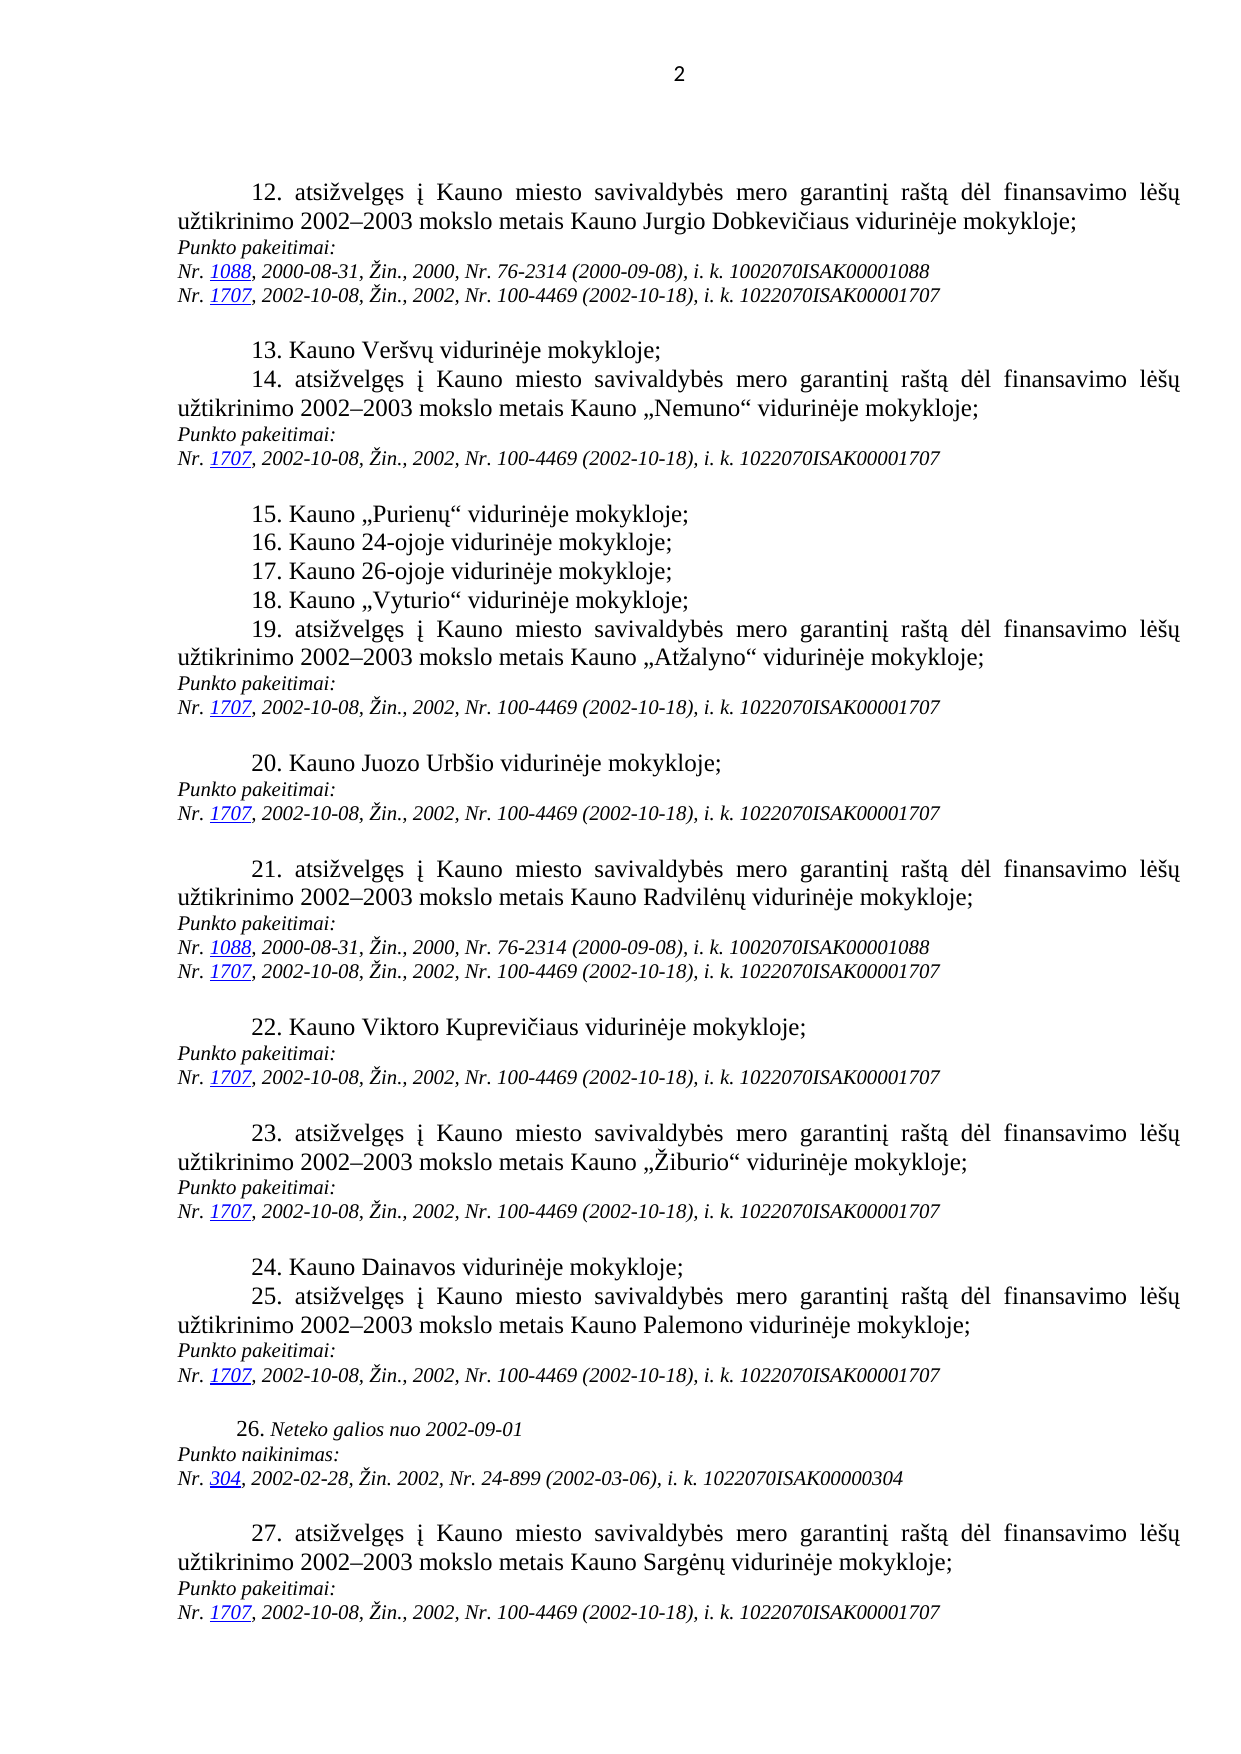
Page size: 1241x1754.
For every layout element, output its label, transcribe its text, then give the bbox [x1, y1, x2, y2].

text Nr. 1088, 2000-08-31, Žin., 2000, Nr. 76-2314 (2000-09-08), i. k. 1002070ISAK00001088 [177, 259, 1181, 283]
text 13. Kauno Veršvų vidurinėje mokykloje; [177, 336, 1181, 364]
text 12. atsižvelgęs į Kauno miesto savivaldybės mero garantinį raštą dėl finansavimo lėšų užtikrinimo 2002–2003 mokslo metais Kauno Jurgio Dobkevičiaus vidurinėje mokykloje; [177, 177, 1181, 235]
text 22. Kauno Viktoro Kuprevičiaus vidurinėje mokykloje; [177, 1012, 1181, 1041]
text 14. atsižvelgęs į Kauno miesto savivaldybės mero garantinį raštą dėl finansavimo lėšų užtikrinimo 2002–2003 mokslo metais Kauno „Nemuno“ vidurinėje mokykloje; [177, 364, 1181, 422]
text Nr. 1707, 2002-10-08, Žin., 2002, Nr. 100-4469 (2002-10-18), i. k. 1022070ISAK00001707 [177, 446, 1181, 470]
text 27. atsižvelgęs į Kauno miesto savivaldybės mero garantinį raštą dėl finansavimo lėšų užtikrinimo 2002–2003 mokslo metais Kauno Sargėnų vidurinėje mokykloje; [177, 1518, 1181, 1576]
text Nr. 1707, 2002-10-08, Žin., 2002, Nr. 100-4469 (2002-10-18), i. k. 1022070ISAK00001707 [177, 1600, 1181, 1624]
text Punkto pakeitimai: [177, 1338, 1181, 1362]
text Nr. 1707, 2002-10-08, Žin., 2002, Nr. 100-4469 (2002-10-18), i. k. 1022070ISAK00001707 [177, 1199, 1181, 1223]
text 25. atsižvelgęs į Kauno miesto savivaldybės mero garantinį raštą dėl finansavimo lėšų užtikrinimo 2002–2003 mokslo metais Kauno Palemono vidurinėje mokykloje; [177, 1281, 1181, 1338]
text 16. Kauno 24-ojoje vidurinėje mokykloje; [177, 527, 1181, 556]
text Nr. 1707, 2002-10-08, Žin., 2002, Nr. 100-4469 (2002-10-18), i. k. 1022070ISAK00001707 [177, 801, 1181, 825]
text Nr. 304, 2002-02-28, Žin. 2002, Nr. 24-899 (2002-03-06), i. k. 1022070ISAK00000304 [177, 1466, 1181, 1490]
text Punkto pakeitimai: [177, 422, 1181, 446]
text 26. Neteko galios nuo 2002-09-01 [177, 1415, 1181, 1442]
text Nr. 1088, 2000-08-31, Žin., 2000, Nr. 76-2314 (2000-09-08), i. k. 1002070ISAK00001088 [177, 935, 1181, 959]
text Punkto pakeitimai: [177, 777, 1181, 801]
text Nr. 1707, 2002-10-08, Žin., 2002, Nr. 100-4469 (2002-10-18), i. k. 1022070ISAK00001707 [177, 959, 1181, 983]
text 17. Kauno 26-ojoje vidurinėje mokykloje; [177, 556, 1181, 585]
text Punkto pakeitimai: [177, 671, 1181, 695]
text Punkto pakeitimai: [177, 1576, 1181, 1600]
text Nr. 1707, 2002-10-08, Žin., 2002, Nr. 100-4469 (2002-10-18), i. k. 1022070ISAK00001707 [177, 1065, 1181, 1089]
text Punkto pakeitimai: [177, 1041, 1181, 1065]
text Nr. 1707, 2002-10-08, Žin., 2002, Nr. 100-4469 (2002-10-18), i. k. 1022070ISAK00001707 [177, 1362, 1181, 1387]
text 24. Kauno Dainavos vidurinėje mokykloje; [177, 1252, 1181, 1281]
text 18. Kauno „Vyturio“ vidurinėje mokykloje; [177, 585, 1181, 614]
text 21. atsižvelgęs į Kauno miesto savivaldybės mero garantinį raštą dėl finansavimo lėšų užtikrinimo 2002–2003 mokslo metais Kauno Radvilėnų vidurinėje mokykloje; [177, 854, 1181, 911]
text 20. Kauno Juozo Urbšio vidurinėje mokykloje; [177, 748, 1181, 777]
text 23. atsižvelgęs į Kauno miesto savivaldybės mero garantinį raštą dėl finansavimo lėšų užtikrinimo 2002–2003 mokslo metais Kauno „Žiburio“ vidurinėje mokykloje; [177, 1118, 1181, 1175]
text Nr. 1707, 2002-10-08, Žin., 2002, Nr. 100-4469 (2002-10-18), i. k. 1022070ISAK00001707 [177, 695, 1181, 719]
text Nr. 1707, 2002-10-08, Žin., 2002, Nr. 100-4469 (2002-10-18), i. k. 1022070ISAK00001707 [177, 283, 1181, 307]
text Punkto pakeitimai: [177, 911, 1181, 935]
text Punkto pakeitimai: [177, 1175, 1181, 1199]
text Punkto pakeitimai: [177, 235, 1181, 259]
text 15. Kauno „Purienų“ vidurinėje mokykloje; [177, 499, 1181, 527]
text Punkto naikinimas: [177, 1442, 1181, 1466]
text 19. atsižvelgęs į Kauno miesto savivaldybės mero garantinį raštą dėl finansavimo lėšų užtikrinimo 2002–2003 mokslo metais Kauno „Atžalyno“ vidurinėje mokykloje; [177, 614, 1181, 671]
